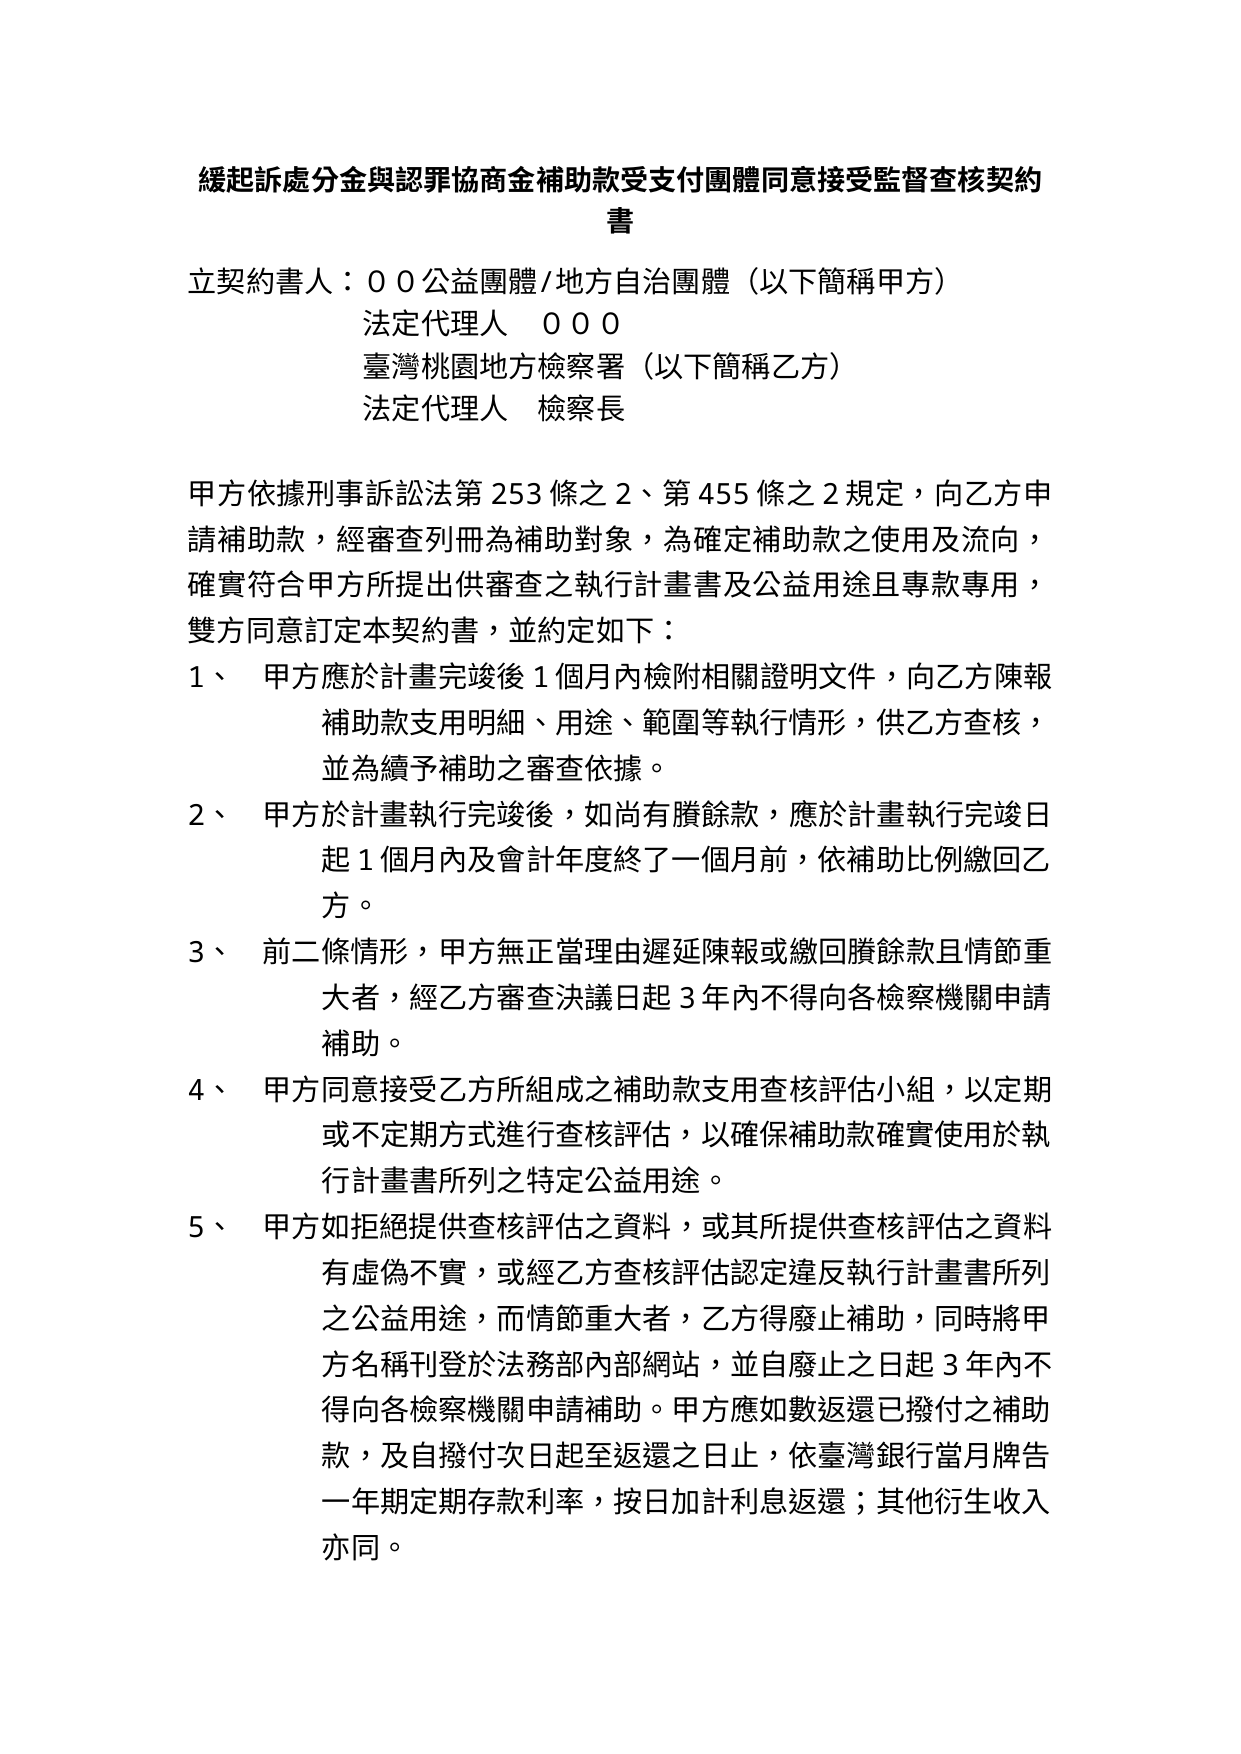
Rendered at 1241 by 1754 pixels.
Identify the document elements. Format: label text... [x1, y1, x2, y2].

list 前二條情形，甲方無正當理由遲延陳報或繳回賸餘款且情節重大者，經乙方審查決議日起3年內不得向各檢察機關申請補助。 [187, 926, 1053, 1063]
list 甲方如拒絕提供查核評估之資料，或其所提供查核評估之資料有虛偽不實，或經乙方查核評估認定違反執行計畫書所列之公益用途，而情節重大者，乙方得廢止補助，同時將甲方名稱刊登於法務部內部網站，並自廢止之日起3年內不得向各檢察機關申請補助。甲方應如數返還已撥付之補助款，及自撥付次日起至返還之日止，依臺灣銀行當月牌告一年期定期存款利率，按日加計利息返還；其他衍生收入，亦同。 [187, 1201, 1053, 1567]
list 甲方同意接受乙方所組成之補助款支用查核評估小組，以定期或不定期方式進行查核評估，以確保補助款確實使用於執行計畫書所列之特定公益用途。 [187, 1063, 1053, 1201]
text 臺灣桃園地方檢察署（以下簡稱乙方） [187, 343, 1053, 385]
text 法定代理人 ０００ [187, 301, 1053, 343]
list 甲方於計畫執行完竣後，如尚有賸餘款，應於計畫執行完竣日起1個月內及會計年度終了一個月前，依補助比例繳回乙方。 [187, 788, 1053, 926]
text 法定代理人 檢察長 [187, 385, 1053, 428]
text 甲方依據刑事訴訟法第253條之2、第455條之2規定，向乙方申請補助款，經審查列冊為補助對象，為確定補助款之使用及流向，確實符合甲方所提出供審查之執行計畫書及公益用途且專款專用，雙方同意訂定本契約書，並約定如下： [187, 467, 1053, 651]
text 立契約書人：００公益團體/地方自治團體（以下簡稱甲方） [187, 258, 1053, 301]
text 緩起訴處分金與認罪協商金補助款受支付團體同意接受監督查核契約書 [187, 158, 1053, 240]
list 甲方應於計畫完竣後1個月內檢附相關證明文件，向乙方陳報補助款支用明細、用途、範圍等執行情形，供乙方查核，並為續予補助之審查依據。 [187, 651, 1053, 788]
